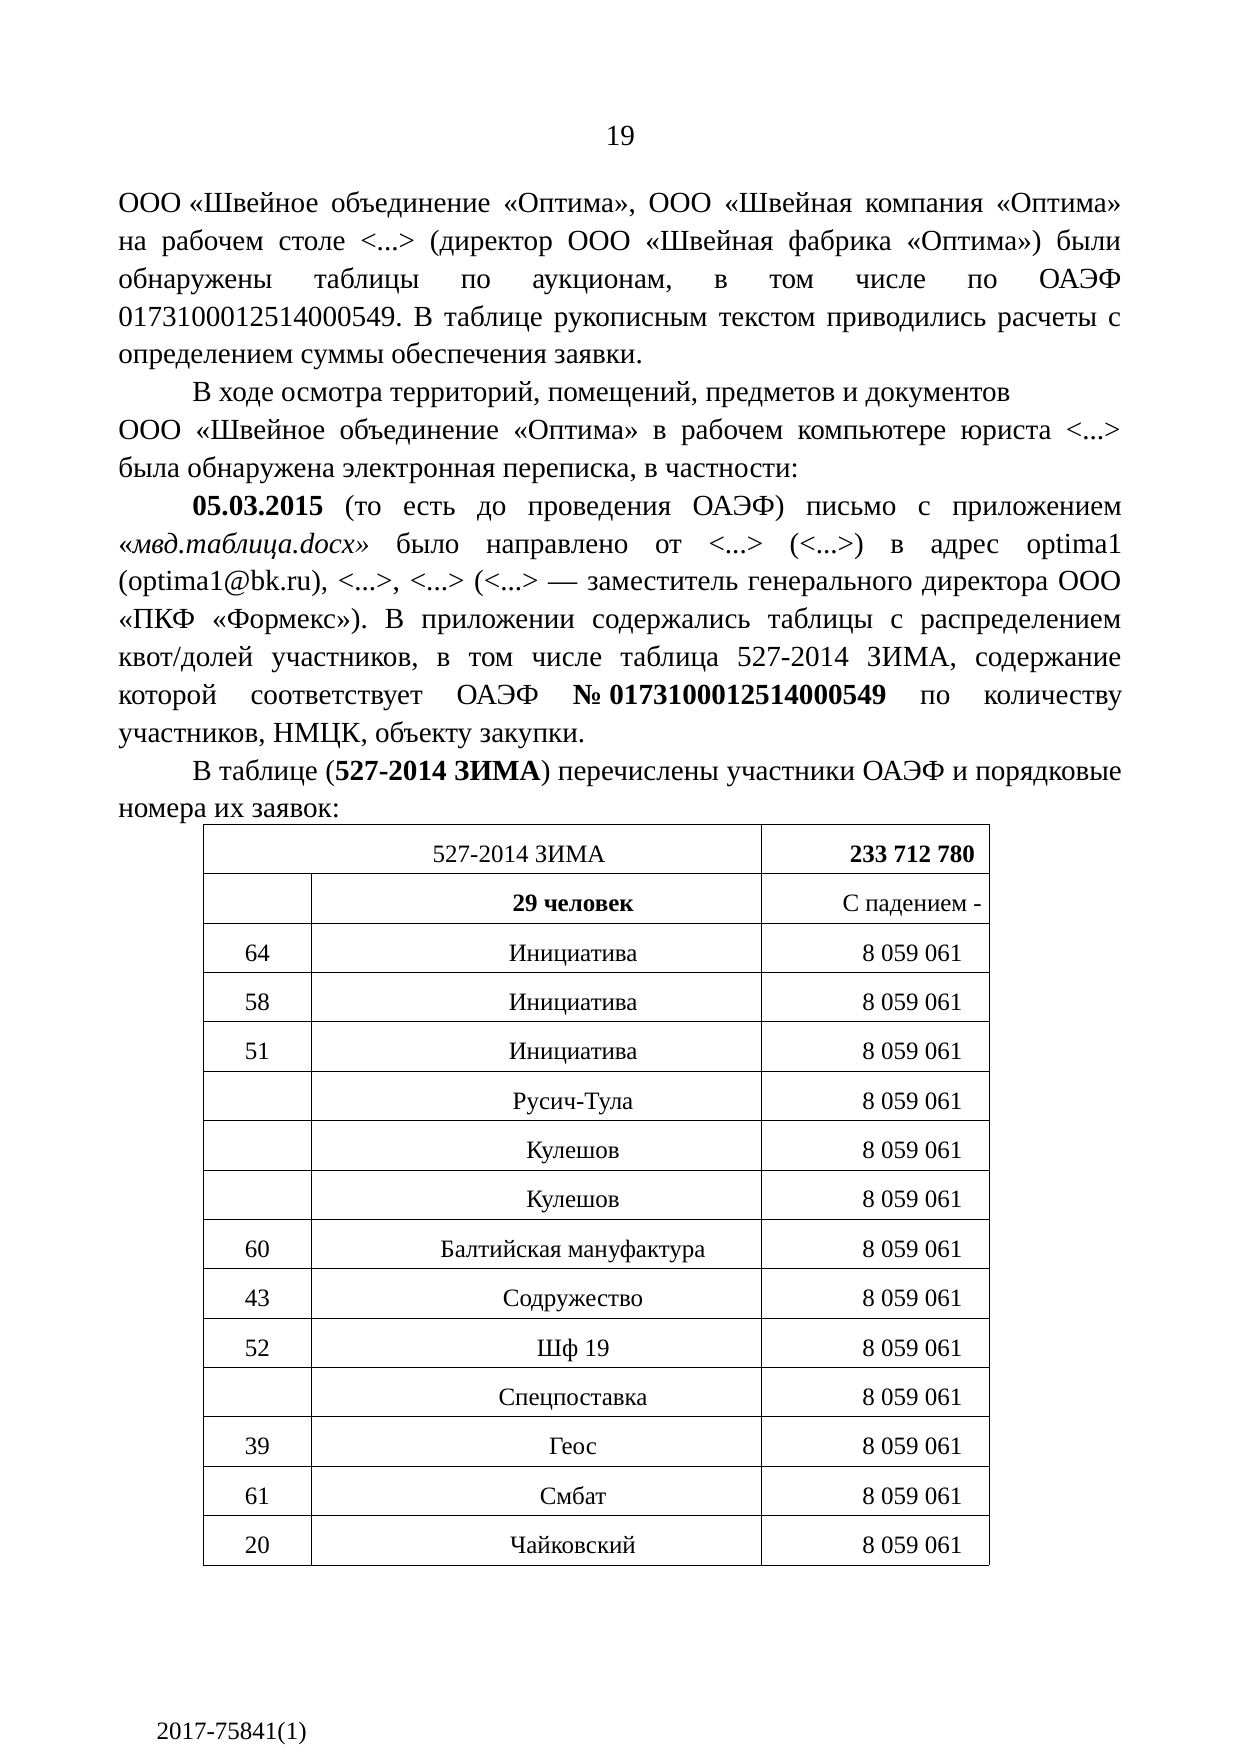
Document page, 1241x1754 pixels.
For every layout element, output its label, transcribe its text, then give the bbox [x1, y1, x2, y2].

table_cell 52 [204, 1319, 311, 1367]
table_cell 8 059 061 [762, 1368, 989, 1416]
table_cell Чайковский [312, 1516, 761, 1564]
text 05.03.2015 (то есть до проведения ОАЭФ) письмо с приложением «мвд.таблица.docx» было направлено от <...> (<...>) в адрес optima1 (optima1@bk.ru), <...>, <...> (<...> — заместитель генерального директора ООО «ПКФ «Формекс»). В приложении содержались таблицы с распределением квот/долей участников, в том числе таблица 527-2014 ЗИМА, содержание которой соответствует ОАЭФ № 0173100012514000549 по количеству участников, НМЦК, объекту закупки. [118, 484, 1122, 748]
table_cell [204, 1368, 311, 1416]
table_cell Смбат [312, 1467, 761, 1515]
table_cell [204, 874, 311, 923]
table_cell Инициатива [312, 973, 761, 1021]
table_cell 20 [204, 1516, 311, 1564]
table_cell 39 [204, 1417, 311, 1466]
text В таблице (527-2014 ЗИМА) перечислены участники ОАЭФ и порядковые номера их заявок: [118, 748, 1122, 824]
table_cell 58 [204, 973, 311, 1021]
table_cell 8 059 061 [762, 1319, 989, 1367]
table_cell 64 [204, 924, 311, 972]
table_cell 29 человек [312, 874, 761, 923]
table_cell 8 059 061 [762, 1022, 989, 1071]
table_cell Балтийская мануфактура [312, 1220, 761, 1268]
table_cell 8 059 061 [762, 1121, 989, 1169]
table_cell 43 [204, 1269, 311, 1318]
table_cell [204, 1072, 311, 1120]
table_cell [204, 1171, 311, 1219]
table_cell Инициатива [312, 1022, 761, 1071]
table_cell Кулешов [312, 1171, 761, 1219]
table_cell 8 059 061 [762, 1417, 989, 1466]
table_header 233 712 780 [762, 825, 989, 873]
table_cell Инициатива [312, 924, 761, 972]
table_cell 8 059 061 [762, 1072, 989, 1120]
table_cell 8 059 061 [762, 1220, 989, 1268]
table_cell 8 059 061 [762, 1269, 989, 1318]
text В ходе осмотра территорий, помещений, предметов и документов ООО «Швейное объединение «Оптима» в рабочем компьютере юриста <...> была обнаружена электронная переписка, в частности: [118, 370, 1122, 484]
table_cell 8 059 061 [762, 924, 989, 972]
text ООО «Швейное объединение «Оптима», ООО «Швейная компания «Оптима» на рабочем столе <...> (директор ООО «Швейная фабрика «Оптима») были обнаружены таблицы по аукционам, в том числе по ОАЭФ 0173100012514000549. В таблице рукописным текстом приводились расчеты с определением суммы обеспечения заявки. [118, 181, 1122, 370]
table_cell Геос [312, 1417, 761, 1466]
table_header 527-2014 ЗИМА [204, 825, 761, 873]
table_cell 8 059 061 [762, 1516, 989, 1564]
table_cell 8 059 061 [762, 1467, 989, 1515]
table_cell Русич-Тула [312, 1072, 761, 1120]
table_cell 61 [204, 1467, 311, 1515]
table_cell 8 059 061 [762, 1171, 989, 1219]
table_cell Спецпоставка [312, 1368, 761, 1416]
table_cell 51 [204, 1022, 311, 1071]
table_cell Кулешов [312, 1121, 761, 1169]
table_cell Содружество [312, 1269, 761, 1318]
table_cell 60 [204, 1220, 311, 1268]
table_cell [204, 1121, 311, 1169]
table_cell 8 059 061 [762, 973, 989, 1021]
table_cell Шф 19 [312, 1319, 761, 1367]
table_cell С падением - [762, 874, 989, 923]
